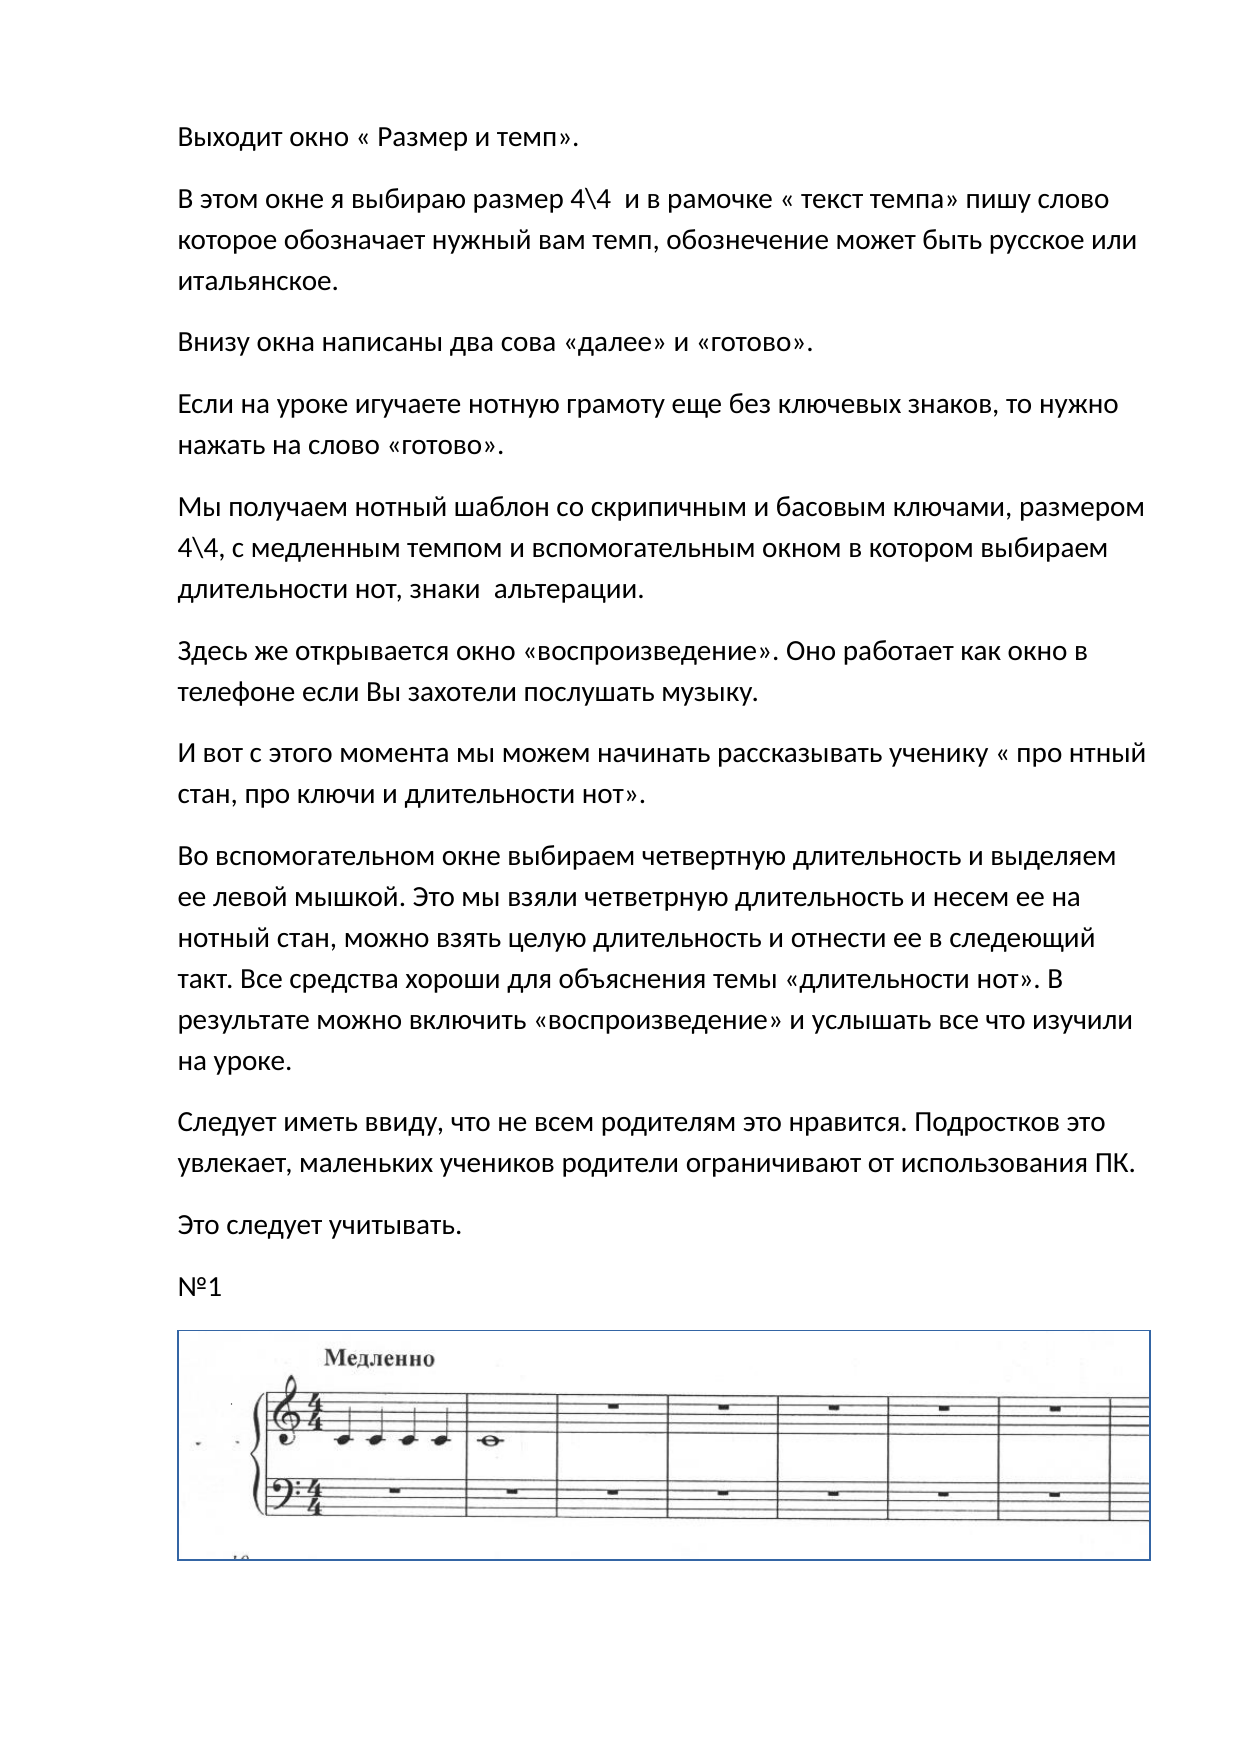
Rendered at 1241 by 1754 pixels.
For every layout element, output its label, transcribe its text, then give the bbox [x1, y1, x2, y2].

text Внизу окна написаны два сова «далее» и «готово». [177, 323, 1152, 359]
text Мы получаем нотный шаблон со скрипичным и басовым ключами, размером 4\4, с медленным темпом и вспомогательным окном в котором выбираем длительности нот, знаки альтерации. [177, 488, 1152, 606]
text Следует иметь ввиду, что не всем родителям это нравится. Подростков это увлекает, маленьких учеников родители ограничивают от использования ПК. [177, 1103, 1152, 1180]
text Если на уроке игучаете нотную грамоту еще без ключевых знаков, то нужно нажать на слово «готово». [177, 385, 1152, 462]
text И вот с этого момента мы можем начинать рассказывать ученику « про нтный стан, про ключи и длительности нот». [177, 734, 1152, 811]
text Во вспомогательном окне выбираем четвертную длительность и выделяем ее левой мышкой. Это мы взяли четветрную длительность и несем ее на нотный стан, можно взять целую длительность и отнести ее в следеющий такт. Все средства хороши для объяснения темы «длительности нот». В результате можно включить «воспроизведение» и услышать все что изучили на уроке. [177, 837, 1152, 1077]
text №1 [177, 1268, 1152, 1304]
text Это следует учитывать. [177, 1206, 1152, 1242]
text В этом окне я выбираю размер 4\4 и в рамочке « текст темпа» пишу слово которое обозначает нужный вам темп, обознечение может быть русское или итальянское. [177, 180, 1152, 297]
text Здесь же открывается окно «воспроизведение». Оно работает как окно в телефоне если Вы захотели послушать музыку. [177, 632, 1152, 708]
text Выходит окно « Размер и темп». [177, 118, 1152, 154]
picture [179, 1331, 1149, 1559]
